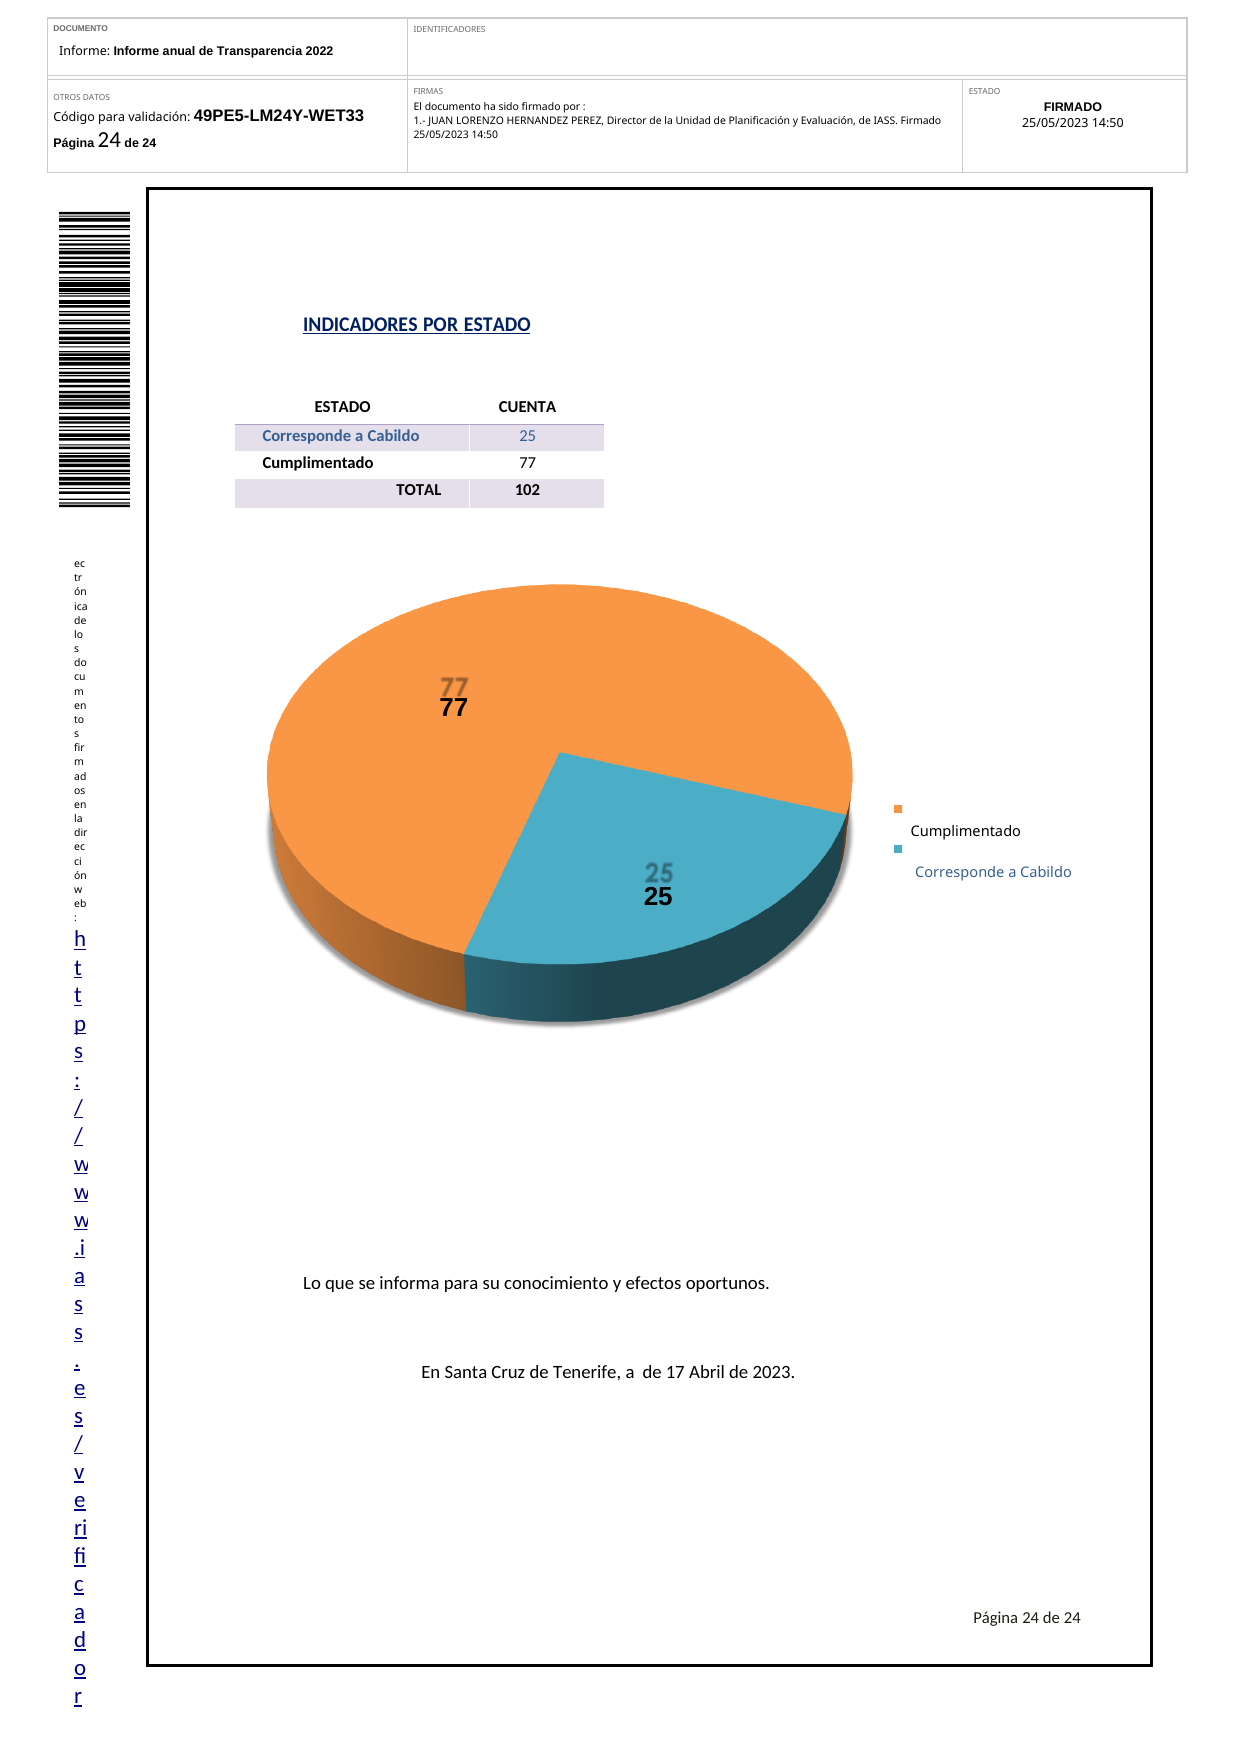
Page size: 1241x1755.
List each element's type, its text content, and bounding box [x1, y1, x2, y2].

text Cumplimentado [854, 820, 1021, 840]
table_cell Cumplimentado [235, 451, 469, 479]
table_header ESTADO [235, 396, 469, 424]
subtitle 25 [216, 881, 290, 911]
subtitle 25 [830, 881, 1100, 911]
text En Santa Cruz de Tenerife, a de 17 Abril de 2023. [149, 1361, 1100, 1383]
text Lo que se informa para su conocimiento y efectos oportunos. [303, 1271, 1150, 1294]
text Esta es una copia impresa del documento electrónico. El documento está FIRMADO. Mediante el código de verificación puede comprobar la validez de la firma electrónica de los documentos firmados en la dirección web: https://www.iass.es/verificador [74, 1230, 88, 1718]
table_header CUENTA [470, 396, 604, 424]
text [88, 1608, 146, 1628]
text [88, 864, 146, 881]
table_cell Corresponde a Cabildo [235, 425, 469, 451]
text [35, 864, 72, 881]
text Esta es una copia impresa del documento electrónico. El documento está FIRMADO. Mediante el código de verificación puede comprobar la validez de la firma electrónica de los documentos firmados en la dirección web: https://www.iass.es/verificador [74, 556, 88, 1168]
text INDICADORES POR ESTADO [303, 311, 1150, 337]
text [35, 1608, 72, 1628]
text Página 24 de 24 [149, 1608, 1080, 1628]
text [149, 864, 274, 881]
text [35, 820, 72, 840]
table_cell 25 [470, 425, 604, 451]
table_cell TOTAL [235, 479, 469, 508]
text [88, 820, 146, 840]
table_cell 77 [470, 451, 604, 479]
text [1153, 311, 1201, 337]
table_cell 102 [470, 479, 604, 508]
text [149, 820, 266, 840]
text Corresponde a Cabildo [845, 864, 1072, 881]
